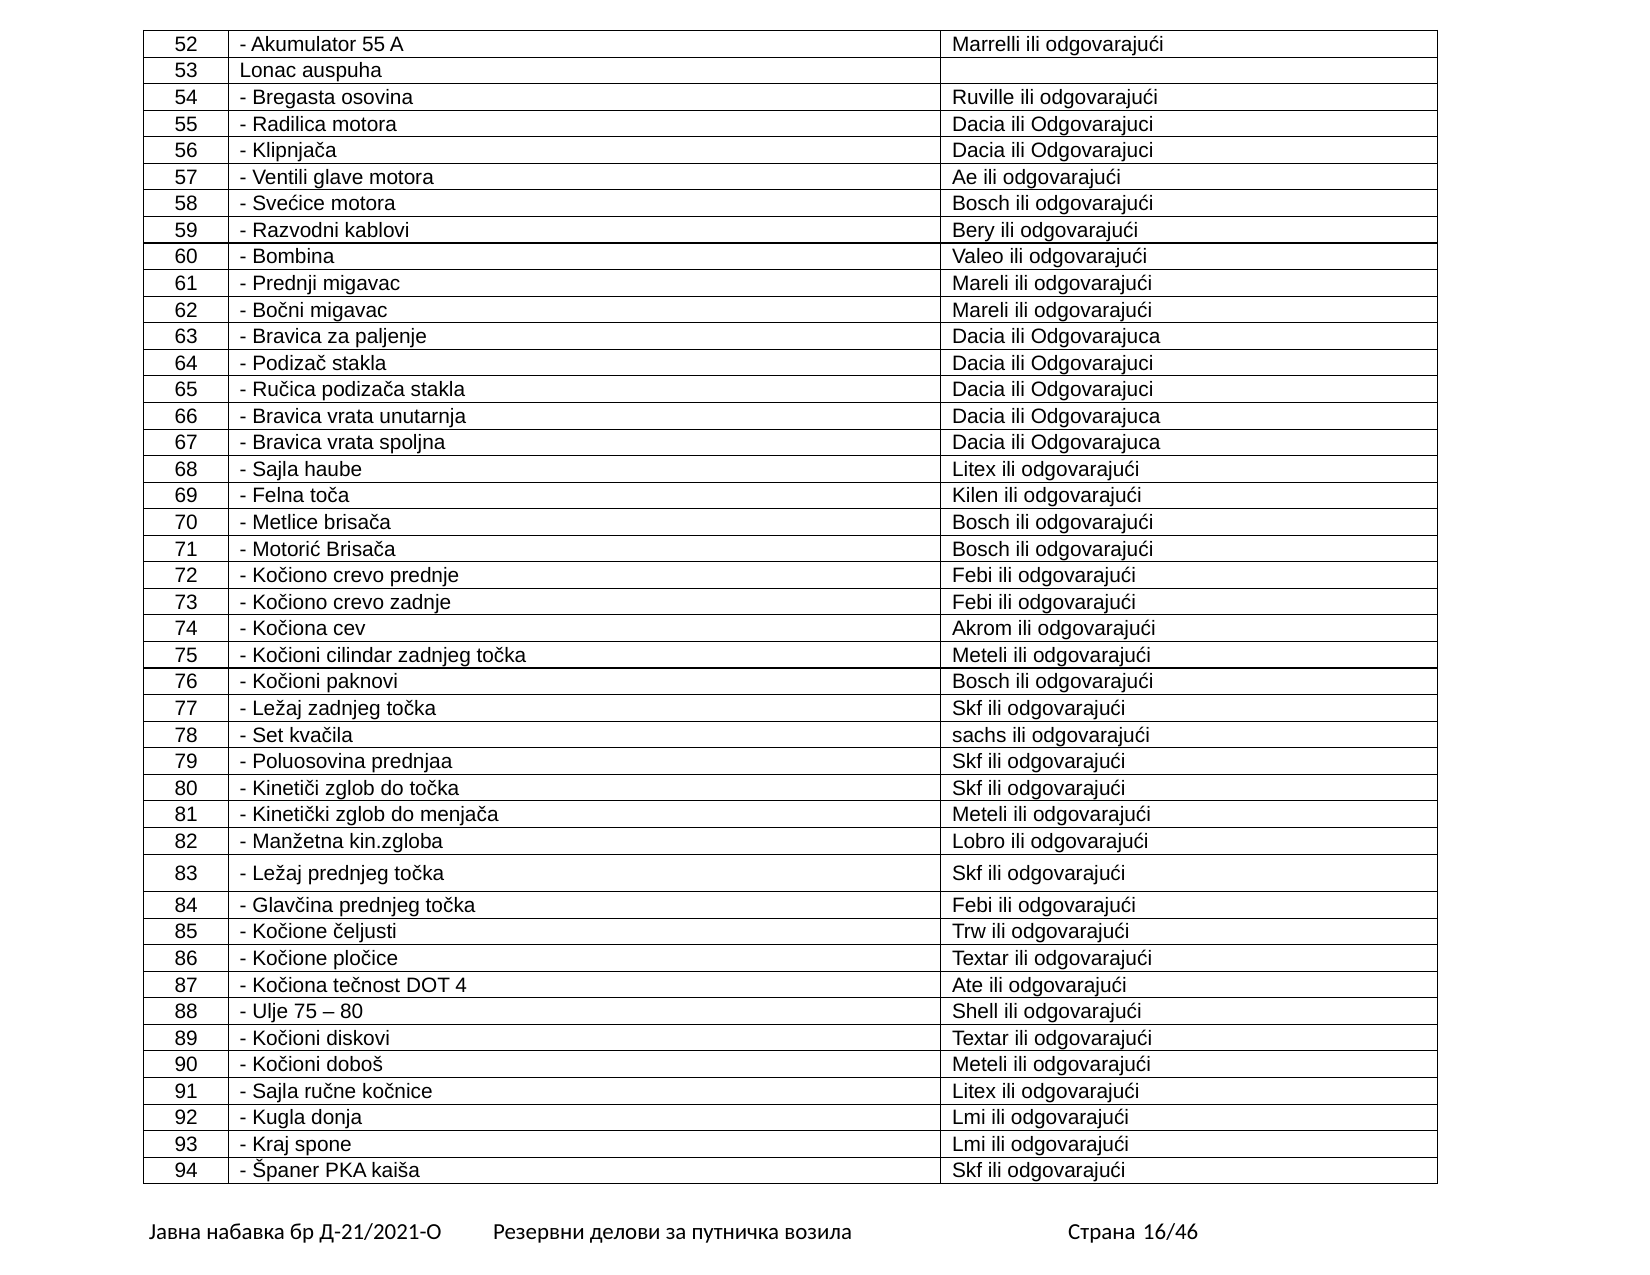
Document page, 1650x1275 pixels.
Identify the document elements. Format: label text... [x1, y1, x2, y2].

table_cell Dacia ili Odgovarajuci [941, 111, 1437, 136]
table_cell Trw ili odgovarajući [941, 919, 1437, 944]
table_cell Bosch ili odgovarajući [941, 669, 1437, 694]
table_cell 92 [144, 1105, 228, 1130]
table_cell Textar ili odgovarajući [941, 945, 1437, 971]
table_cell Skf ili odgovarajući [941, 775, 1437, 800]
table_cell Bery ili odgovarajući [941, 217, 1437, 242]
table_cell 54 [144, 84, 228, 110]
table_cell Meteli ili odgovarajući [941, 801, 1437, 827]
table_cell 69 [144, 483, 228, 508]
table_cell 77 [144, 695, 228, 721]
table_cell Skf ili odgovarajući [941, 855, 1437, 891]
table_cell - Bombina [229, 244, 940, 269]
table_cell 64 [144, 350, 228, 375]
table_cell - Ulje 75 – 80 [229, 998, 940, 1024]
table_cell Meteli ili odgovarajući [941, 642, 1437, 667]
table_cell 55 [144, 111, 228, 136]
table_cell Ruville ili odgovarajući [941, 84, 1437, 110]
table_cell 87 [144, 972, 228, 997]
table_cell - Kraj spone [229, 1131, 940, 1157]
table_cell Bosch ili odgovarajući [941, 190, 1437, 216]
table_cell 58 [144, 190, 228, 216]
table_cell 75 [144, 642, 228, 667]
table_cell - Kočioni cilindar zadnjeg točka [229, 642, 940, 667]
table_cell Skf ili odgovarajući [941, 1158, 1437, 1183]
table_cell 78 [144, 722, 228, 747]
table_cell - Manžetna kin.zgloba [229, 828, 940, 853]
table_cell 88 [144, 998, 228, 1024]
table_cell 94 [144, 1158, 228, 1183]
table_cell 60 [144, 244, 228, 269]
table_cell - Kočiono crevo prednje [229, 562, 940, 588]
table_cell Bosch ili odgovarajući [941, 536, 1437, 561]
table_cell Lonac auspuha [229, 58, 940, 83]
table_cell 72 [144, 562, 228, 588]
table_cell - Bravica vrata spoljna [229, 430, 940, 455]
table_cell - Kinetiči zglob do točka [229, 775, 940, 800]
table_cell - Felna toča [229, 483, 940, 508]
table_cell 53 [144, 58, 228, 83]
table_cell 83 [144, 855, 228, 891]
table_cell 86 [144, 945, 228, 971]
table_cell Dacia ili Odgovarajuca [941, 323, 1437, 349]
table_cell 80 [144, 775, 228, 800]
table_cell Mareli ili odgovarajući [941, 270, 1437, 296]
table_cell - Bočni migavac [229, 297, 940, 322]
table_cell 52 [144, 31, 228, 57]
table_cell - Metlice brisača [229, 509, 940, 535]
table_cell Ate ili odgovarajući [941, 972, 1437, 997]
table_cell Meteli ili odgovarajući [941, 1051, 1437, 1077]
table_cell - Ležaj prednjeg točka [229, 855, 940, 891]
table_cell Shell ili odgovarajući [941, 998, 1437, 1024]
table_cell - Kočioni diskovi [229, 1025, 940, 1050]
table_cell - Razvodni kablovi [229, 217, 940, 242]
table_cell - Svećice motora [229, 190, 940, 216]
table_cell 81 [144, 801, 228, 827]
table_cell Dacia ili Odgovarajuca [941, 403, 1437, 428]
table_cell Lmi ili odgovarajući [941, 1131, 1437, 1157]
table_cell 85 [144, 919, 228, 944]
table_cell Mareli ili odgovarajući [941, 297, 1437, 322]
table_cell - Španer PKA kaiša [229, 1158, 940, 1183]
table_cell Febi ili odgovarajući [941, 589, 1437, 614]
table_cell - Motorić Brisača [229, 536, 940, 561]
table_cell Valeo ili odgovarajući [941, 244, 1437, 269]
table_cell Dacia ili Odgovarajuci [941, 350, 1437, 375]
table_cell - Kočioni doboš [229, 1051, 940, 1077]
table_cell Bosch ili odgovarajući [941, 509, 1437, 535]
table_cell sachs ili odgovarajući [941, 722, 1437, 747]
table_cell - Kočione pločice [229, 945, 940, 971]
table_cell 63 [144, 323, 228, 349]
table_cell - Ventili glave motora [229, 164, 940, 189]
table_cell Textar ili odgovarajući [941, 1025, 1437, 1050]
table_cell 90 [144, 1051, 228, 1077]
table_cell Lobro ili odgovarajući [941, 828, 1437, 853]
table_cell Litex ili odgovarajući [941, 456, 1437, 482]
table_cell - Kinetički zglob do menjača [229, 801, 940, 827]
table_cell 61 [144, 270, 228, 296]
table_cell - Set kvačila [229, 722, 940, 747]
table_cell - Sajla haube [229, 456, 940, 482]
table_cell 82 [144, 828, 228, 853]
table_cell Febi ili odgovarajući [941, 562, 1437, 588]
table_cell 89 [144, 1025, 228, 1050]
table_cell 91 [144, 1078, 228, 1103]
table_cell - Bregasta osovina [229, 84, 940, 110]
table_cell - Kočione čeljusti [229, 919, 940, 944]
table_cell - Ležaj zadnjeg točka [229, 695, 940, 721]
table_cell 62 [144, 297, 228, 322]
table_cell - Glavčina prednjeg točka [229, 892, 940, 917]
table_cell 70 [144, 509, 228, 535]
table_cell - Klipnjača [229, 137, 940, 163]
table_cell - Kočioni paknovi [229, 669, 940, 694]
table_cell Febi ili odgovarajući [941, 892, 1437, 917]
table_cell - Ručica podizača stakla [229, 376, 940, 402]
table_cell Kilen ili odgovarajući [941, 483, 1437, 508]
table_cell 66 [144, 403, 228, 428]
table_cell Dacia ili Odgovarajuca [941, 430, 1437, 455]
table_cell - Kugla donja [229, 1105, 940, 1130]
table_cell 73 [144, 589, 228, 614]
table_cell Dacia ili Odgovarajuci [941, 137, 1437, 163]
table_cell Skf ili odgovarajući [941, 748, 1437, 774]
table_cell Marrelli ili odgovarajući [941, 31, 1437, 57]
table_cell 71 [144, 536, 228, 561]
table_cell - Kočiona tečnost DOT 4 [229, 972, 940, 997]
table_cell [941, 58, 1437, 83]
table_cell 79 [144, 748, 228, 774]
table_cell Ae ili odgovarajući [941, 164, 1437, 189]
table_cell 68 [144, 456, 228, 482]
table_cell - Prednji migavac [229, 270, 940, 296]
table_cell 59 [144, 217, 228, 242]
table_cell 74 [144, 615, 228, 641]
table_cell 93 [144, 1131, 228, 1157]
table_cell 56 [144, 137, 228, 163]
table_cell - Bravica za paljenje [229, 323, 940, 349]
table_cell - Kočiona cev [229, 615, 940, 641]
table_cell 67 [144, 430, 228, 455]
table_cell - Kočiono crevo zadnje [229, 589, 940, 614]
table_cell 84 [144, 892, 228, 917]
table_cell 76 [144, 669, 228, 694]
table_cell - Podizač stakla [229, 350, 940, 375]
table_cell Litex ili odgovarajući [941, 1078, 1437, 1103]
table_cell 57 [144, 164, 228, 189]
table_cell Lmi ili odgovarajući [941, 1105, 1437, 1130]
table_cell - Poluosovina prednjaa [229, 748, 940, 774]
table_cell - Akumulator 55 A [229, 31, 940, 57]
table_cell Akrom ili odgovarajući [941, 615, 1437, 641]
table_cell 65 [144, 376, 228, 402]
table_cell - Radilica motora [229, 111, 940, 136]
table_cell Skf ili odgovarajući [941, 695, 1437, 721]
table_cell - Sajla ručne kočnice [229, 1078, 940, 1103]
table_cell - Bravica vrata unutarnja [229, 403, 940, 428]
table_cell Dacia ili Odgovarajuci [941, 376, 1437, 402]
